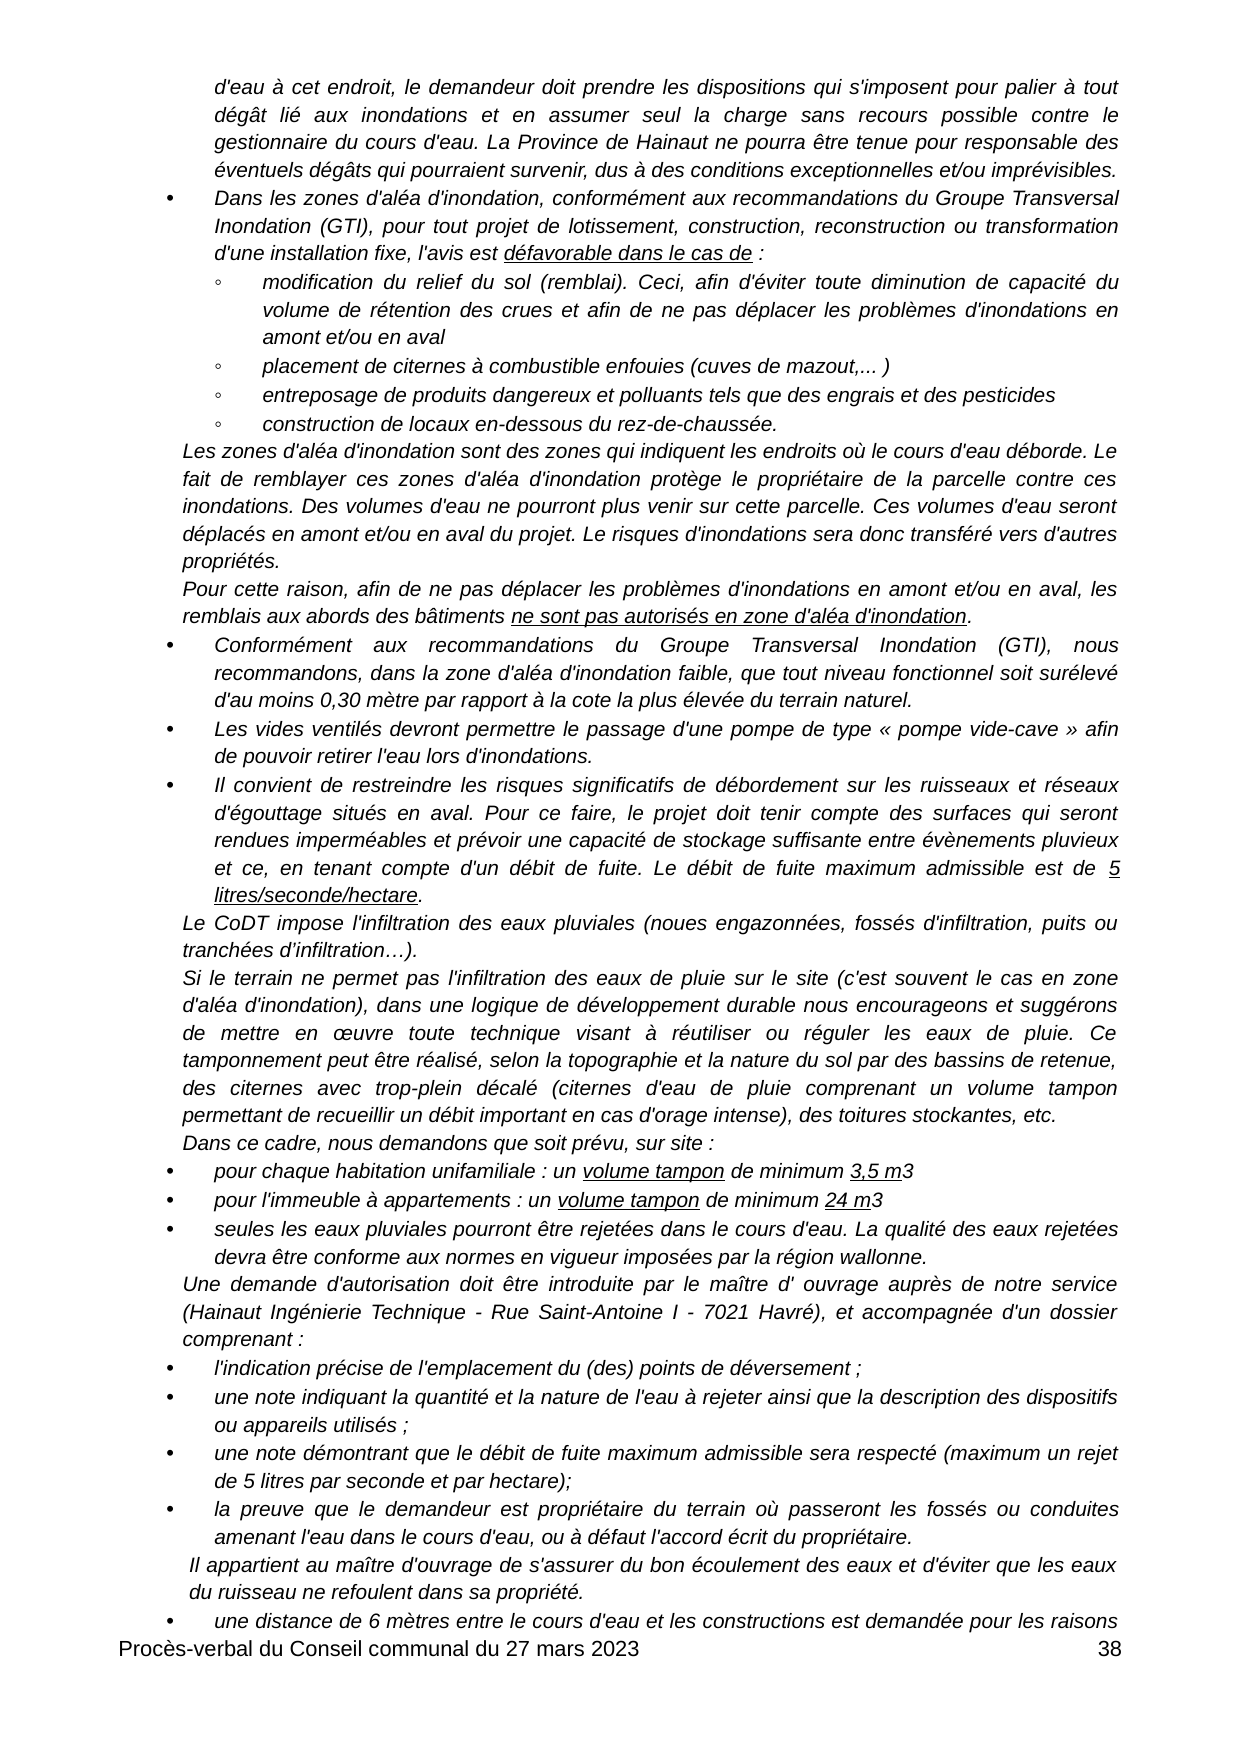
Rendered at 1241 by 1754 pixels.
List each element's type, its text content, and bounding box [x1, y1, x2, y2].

list construction de locaux en-dessous du rez-de-chaussée. [214, 410, 1122, 436]
list une note indiquant la quantité et la nature de l'eau à rejeter ainsi que la description des dispositifs ou appareils utilisés ; [166, 1384, 1122, 1436]
list pour l'immeuble à appartements : un volume tampon de minimum 24 m3 [166, 1187, 1122, 1212]
text Pour cette raison, afin de ne pas déplacer les problèmes d'inondations en amont et/ou en aval, les remblais aux abords des bâtiments ne sont pas autorisés en zone d'aléa d'inondation. [182, 577, 1121, 628]
list modification du relief du sol (remblai). Ceci, afin d'éviter toute diminution de capacité du volume de rétention des crues et afin de ne pas déplacer les problèmes d'inondations en amont et/ou en aval [214, 269, 1122, 349]
list une note démontrant que le débit de fuite maximum admissible sera respecté (maximum un rejet de 5 litres par seconde et par hectare); [166, 1440, 1122, 1493]
list Dans les zones d'aléa d'inondation, conformément aux recommandations du Groupe Transversal Inondation (GTI), pour tout projet de lotissement, construction, reconstruction ou transformation d'une installation fixe, l'avis est défavorable dans le cas de : [166, 185, 1122, 265]
list placement de citernes à combustible enfouies (cuves de mazout,... ) [214, 352, 1122, 378]
list Les vides ventilés devront permettre le passage d'une pompe de type « pompe vide-cave » afin de pouvoir retirer l'eau lors d'inondations. [166, 716, 1122, 768]
list Conformément aux recommandations du Groupe Transversal Inondation (GTI), nous recommandons, dans la zone d'aléa d'inondation faible, que tout niveau fonctionnel soit surélevé d'au moins 0,30 mètre par rapport à la cote la plus élevée du terrain naturel. [166, 632, 1122, 712]
list pour chaque habitation unifamiliale : un volume tampon de minimum 3,5 m3 [166, 1158, 1122, 1183]
text Une demande d'autorisation doit être introduite par le maître d' ouvrage auprès de notre service (Hainaut Ingénierie Technique - Rue Saint-Antoine I - 7021 Havré), et accompagnée d'un dossier comprenant : [182, 1272, 1121, 1351]
list l'indication précise de l'emplacement du (des) points de déversement ; [166, 1355, 1122, 1380]
text Si le terrain ne permet pas l'infiltration des eaux de pluie sur le site (c'est souvent le cas en zone d'aléa d'inondation), dans une logique de développement durable nous encourageons et suggérons de mettre en œuvre toute technique visant à réutiliser ou réguler les eaux de pluie. Ce tamponnement peut être réalisé, selon la topographie et la nature du sol par des bassins de retenue, des citernes avec trop-plein décalé (citernes d'eau de pluie comprenant un volume tampon permettant de recueillir un débit important en cas d'orage intense), des toitures stockantes, etc. [182, 966, 1121, 1127]
list d'eau à cet endroit, le demandeur doit prendre les dispositions qui s'imposent pour palier à tout dégât lié aux inondations et en assumer seul la charge sans recours possible contre le gestionnaire du cours d'eau. La Province de Hainaut ne pourra être tenue pour responsable des éventuels dégâts qui pourraient survenir, dus à des conditions exceptionnelles et/ou imprévisibles. [166, 75, 1122, 181]
list seules les eaux pluviales pourront être rejetées dans le cours d'eau. La qualité des eaux rejetées devra être conforme aux normes en vigueur imposées par la région wallonne. [166, 1216, 1122, 1269]
text Les zones d'aléa d'inondation sont des zones qui indiquent les endroits où le cours d'eau déborde. Le fait de remblayer ces zones d'aléa d'inondation protège le propriétaire de la parcelle contre ces inondations. Des volumes d'eau ne pourront plus venir sur cette parcelle. Ces volumes d'eau seront déplacés en amont et/ou en aval du projet. Le risques d'inondations sera donc transféré vers d'autres propriétés. [182, 439, 1121, 573]
text Le CoDT impose l'infiltration des eaux pluviales (noues engazonnées, fossés d'infiltration, puits ou tranchées d’infiltration…). [182, 911, 1121, 962]
list Il convient de restreindre les risques significatifs de débordement sur les ruisseaux et réseaux d'égouttage situés en aval. Pour ce faire, le projet doit tenir compte des surfaces qui seront rendues imperméables et prévoir une capacité de stockage suffisante entre évènements pluvieux et ce, en tenant compte d'un débit de fuite. Le débit de fuite maximum admissible est de 5 litres/seconde/hectare. [166, 772, 1122, 907]
text Il appartient au maître d'ouvrage de s'assurer du bon écoulement des eaux et d'éviter que les eaux du ruisseau ne refoulent dans sa propriété. [189, 1552, 1121, 1604]
list entreposage de produits dangereux et polluants tels que des engrais et des pesticides [214, 381, 1122, 407]
list une distance de 6 mètres entre le cours d'eau et les constructions est demandée pour les raisons [166, 1607, 1122, 1633]
list la preuve que le demandeur est propriétaire du terrain où passeront les fossés ou conduites amenant l'eau dans le cours d'eau, ou à défaut l'accord écrit du propriétaire. [166, 1496, 1122, 1549]
text Dans ce cadre, nous demandons que soit prévu, sur site : [182, 1131, 1121, 1154]
